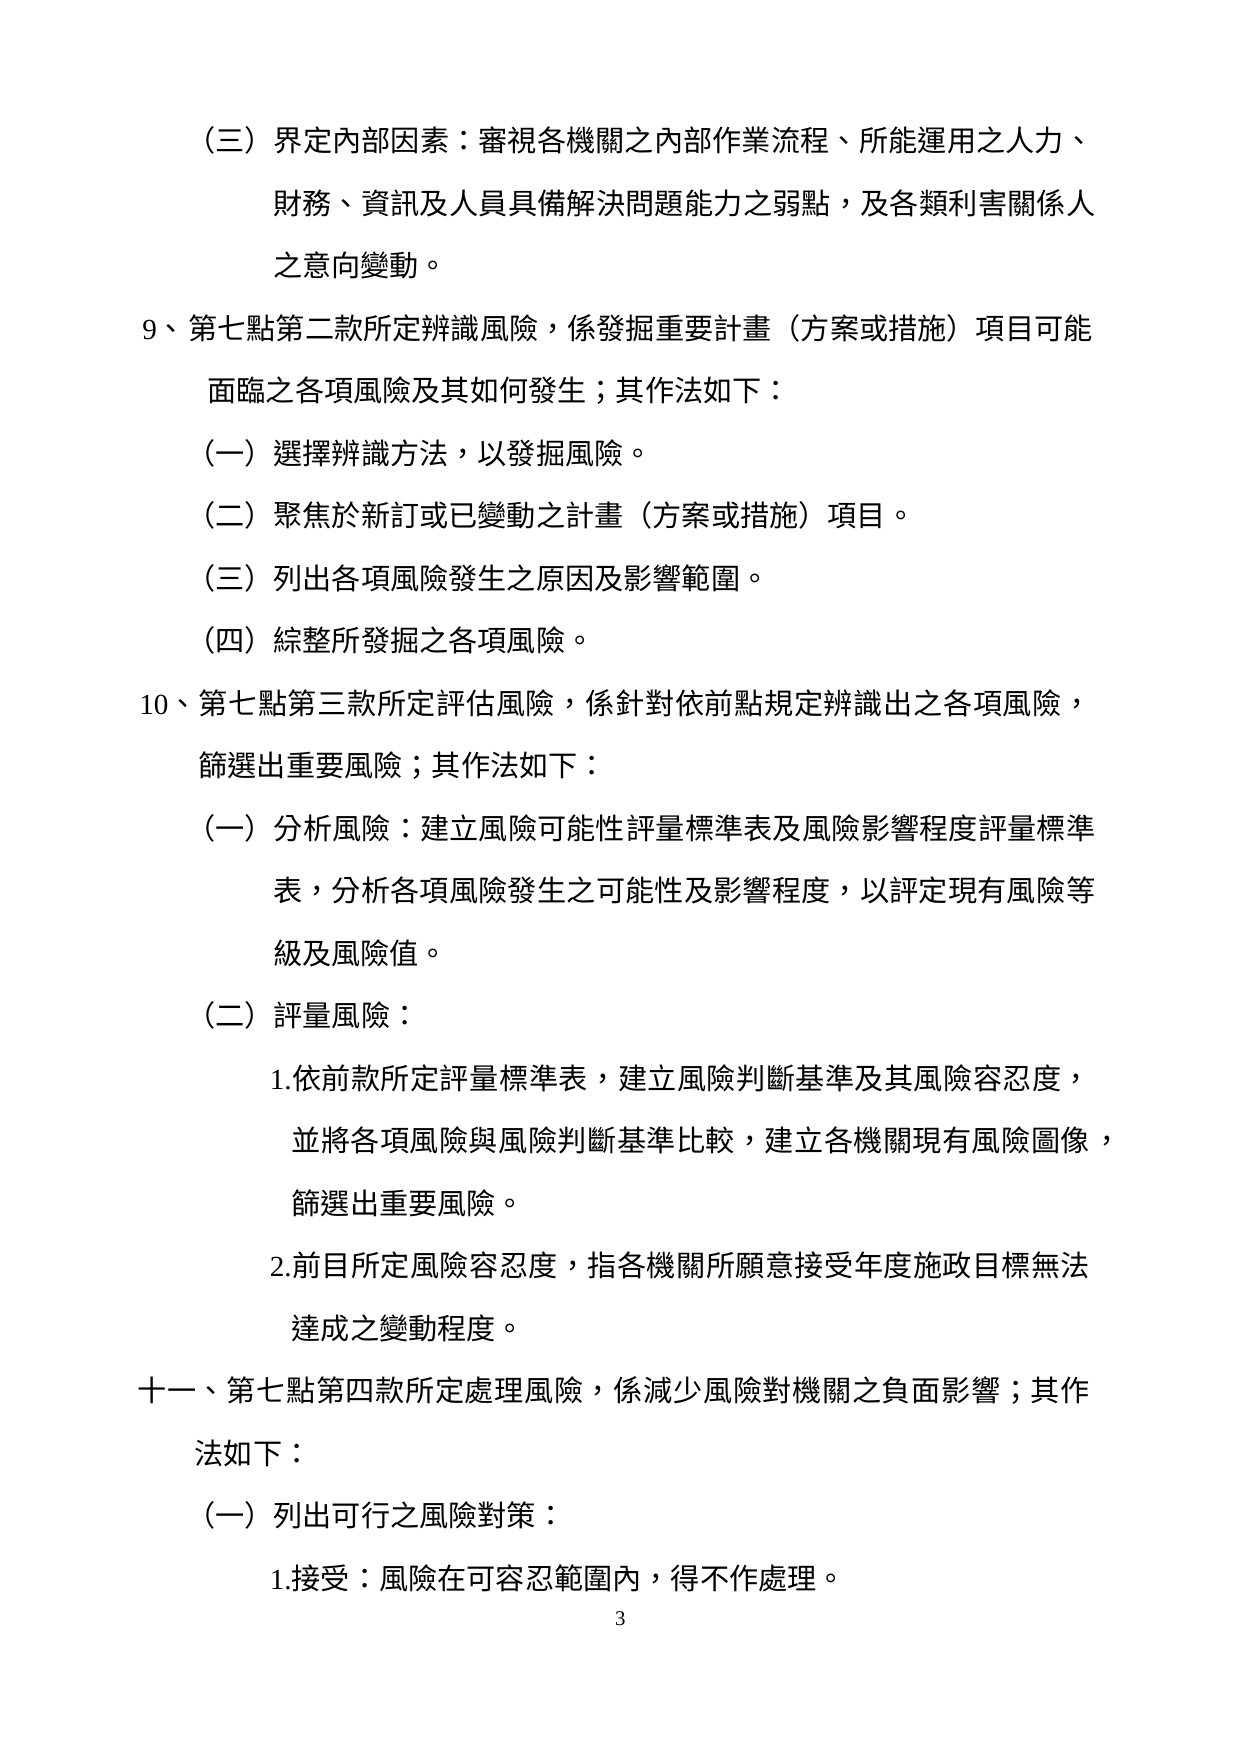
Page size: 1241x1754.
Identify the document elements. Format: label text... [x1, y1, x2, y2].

text （一）列出可行之風險對策： [186, 1472, 1096, 1535]
text 2.前目所定風險容忍度，指各機關所願意接受年度施政目標無法達成之變動程度。 [269, 1222, 1092, 1347]
text （二）評量風險： [186, 972, 1096, 1035]
list 第七點第三款所定評估風險，係針對依前點規定辨識出之各項風險，篩選出重要風險；其作法如下： [139, 660, 1092, 785]
text （三）界定內部因素：審視各機關之內部作業流程、所能運用之人力、財務、資訊及人員具備解決問題能力之弱點，及各類利害關係人之意向變動。 [186, 97, 1096, 285]
text （一）分析風險：建立風險可能性評量標準表及風險影響程度評量標準表，分析各項風險發生之可能性及影響程度，以評定現有風險等級及風險值。 [186, 785, 1096, 972]
text 十一、第七點第四款所定處理風險，係減少風險對機關之負面影響；其作法如下： [137, 1347, 1092, 1472]
text （二）聚焦於新訂或已變動之計畫（方案或措施）項目。 [186, 472, 1096, 535]
text 1.接受：風險在可容忍範圍內，得不作處理。 [269, 1535, 1092, 1597]
text 1.依前款所定評量標準表，建立風險判斷基準及其風險容忍度，並將各項風險與風險判斷基準比較，建立各機關現有風險圖像，篩選出重要風險。 [269, 1035, 1092, 1222]
text （四）綜整所發掘之各項風險。 [186, 597, 1096, 660]
text （一）選擇辨識方法，以發掘風險。 [186, 410, 1096, 472]
list 第七點第二款所定辨識風險，係發掘重要計畫（方案或措施）項目可能面臨之各項風險及其如何發生；其作法如下： [142, 285, 1092, 410]
text （三）列出各項風險發生之原因及影響範圍。 [186, 535, 1096, 597]
